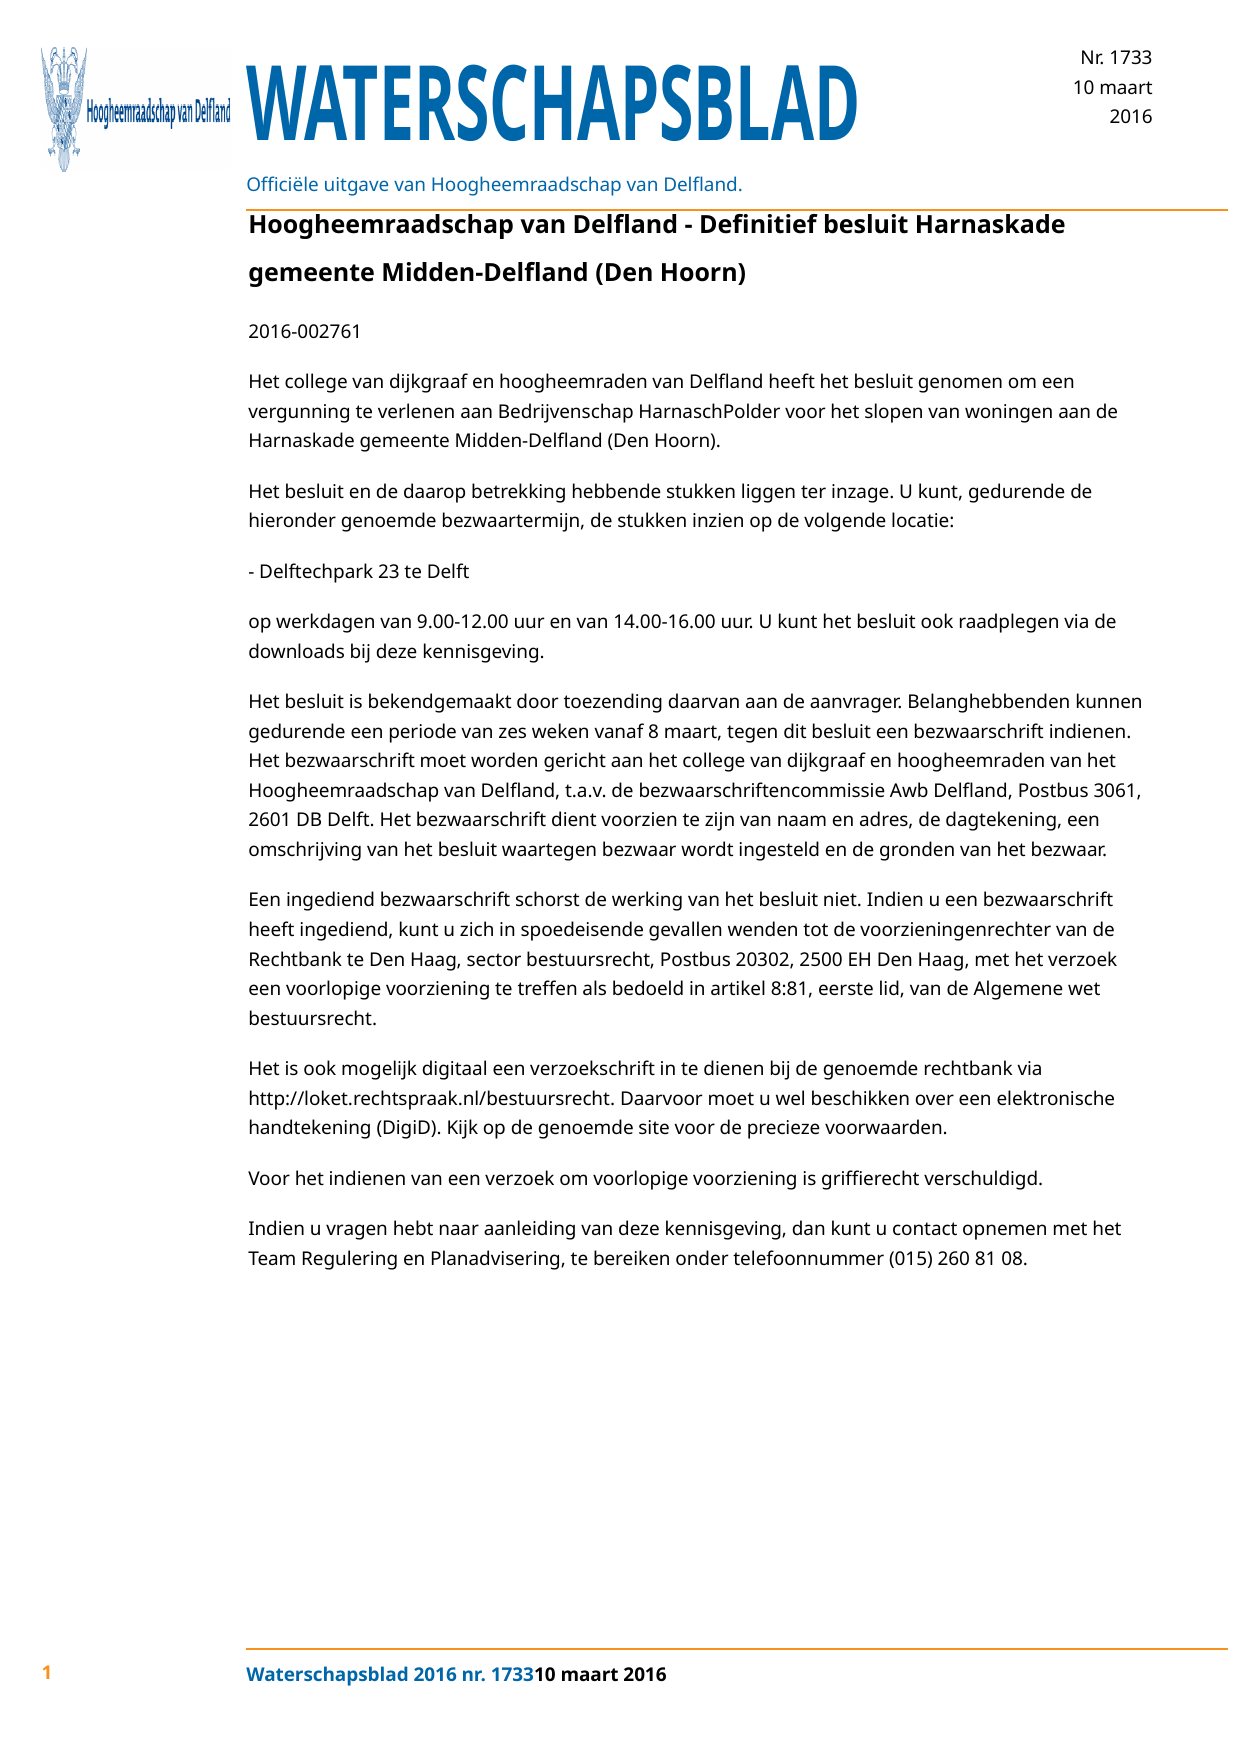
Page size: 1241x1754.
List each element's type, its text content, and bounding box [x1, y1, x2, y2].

text Het is ook mogelijk digitaal een verzoekschrift in te dienen bij de genoemde rechtbank via http://loket.rechtspraak.nl/bestuursrecht. Daarvoor moet u wel beschikken over een elektronische handtekening (DigiD). Kijk op de genoemde site voor de precieze voorwaarden. [248, 1055, 1152, 1140]
text - Delftechpark 23 te Delft [248, 558, 1152, 584]
picture [41, 47, 231, 172]
text Hoogheemraadschap van Delfland - Definitief besluit Harnaskade gemeente Midden-Delfland (Den Hoorn) [248, 211, 1152, 288]
text Het besluit en de daarop betrekking hebbende stukken liggen ter inzage. U kunt, gedurende de hieronder genoemde bezwaartermijn, de stukken inzien op de volgende locatie: [248, 478, 1152, 533]
text 2016-002761 [248, 318, 1152, 344]
text Voor het indienen van een verzoek om voorlopige voorziening is griffierecht verschuldigd. [248, 1165, 1152, 1191]
text Het besluit is bekendgemaakt door toezending daarvan aan de aanvrager. Belanghebbenden kunnen gedurende een periode van zes weken vanaf 8 maart, tegen dit besluit een bezwaarschrift indienen. Het bezwaarschrift moet worden gericht aan het college van dijkgraaf en hoogheemraden van het Hoogheemraadschap van Delfland, t.a.v. de bezwaarschriftencommissie Awb Delfland, Postbus 3061, 2601 DB Delft. Het bezwaarschrift dient voorzien te zijn van naam en adres, de dagtekening, een omschrijving van het besluit waartegen bezwaar wordt ingesteld en de gronden van het bezwaar. [248, 688, 1152, 862]
text Het college van dijkgraaf en hoogheemraden van Delfland heeft het besluit genomen om een vergunning te verlenen aan Bedrijvenschap HarnaschPolder voor het slopen van woningen aan de Harnaskade gemeente Midden-Delfland (Den Hoorn). [248, 368, 1152, 453]
text Indien u vragen hebt naar aanleiding van deze kennisgeving, dan kunt u contact opnemen met het Team Regulering en Planadvisering, te bereiken onder telefoonnummer (015) 260 81 08. [248, 1215, 1152, 1271]
text Een ingediend bezwaarschrift schorst de werking van het besluit niet. Indien u een bezwaarschrift heeft ingediend, kunt u zich in spoedeisende gevallen wenden tot de voorzieningenrechter van de Rechtbank te Den Haag, sector bestuursrecht, Postbus 20302, 2500 EH Den Haag, met het verzoek een voorlopige voorziening te treffen als bedoeld in artikel 8:81, eerste lid, van de Algemene wet bestuursrecht. [248, 887, 1152, 1031]
text op werkdagen van 9.00-12.00 uur en van 14.00-16.00 uur. U kunt het besluit ook raadplegen via de downloads bij deze kennisgeving. [248, 608, 1152, 664]
